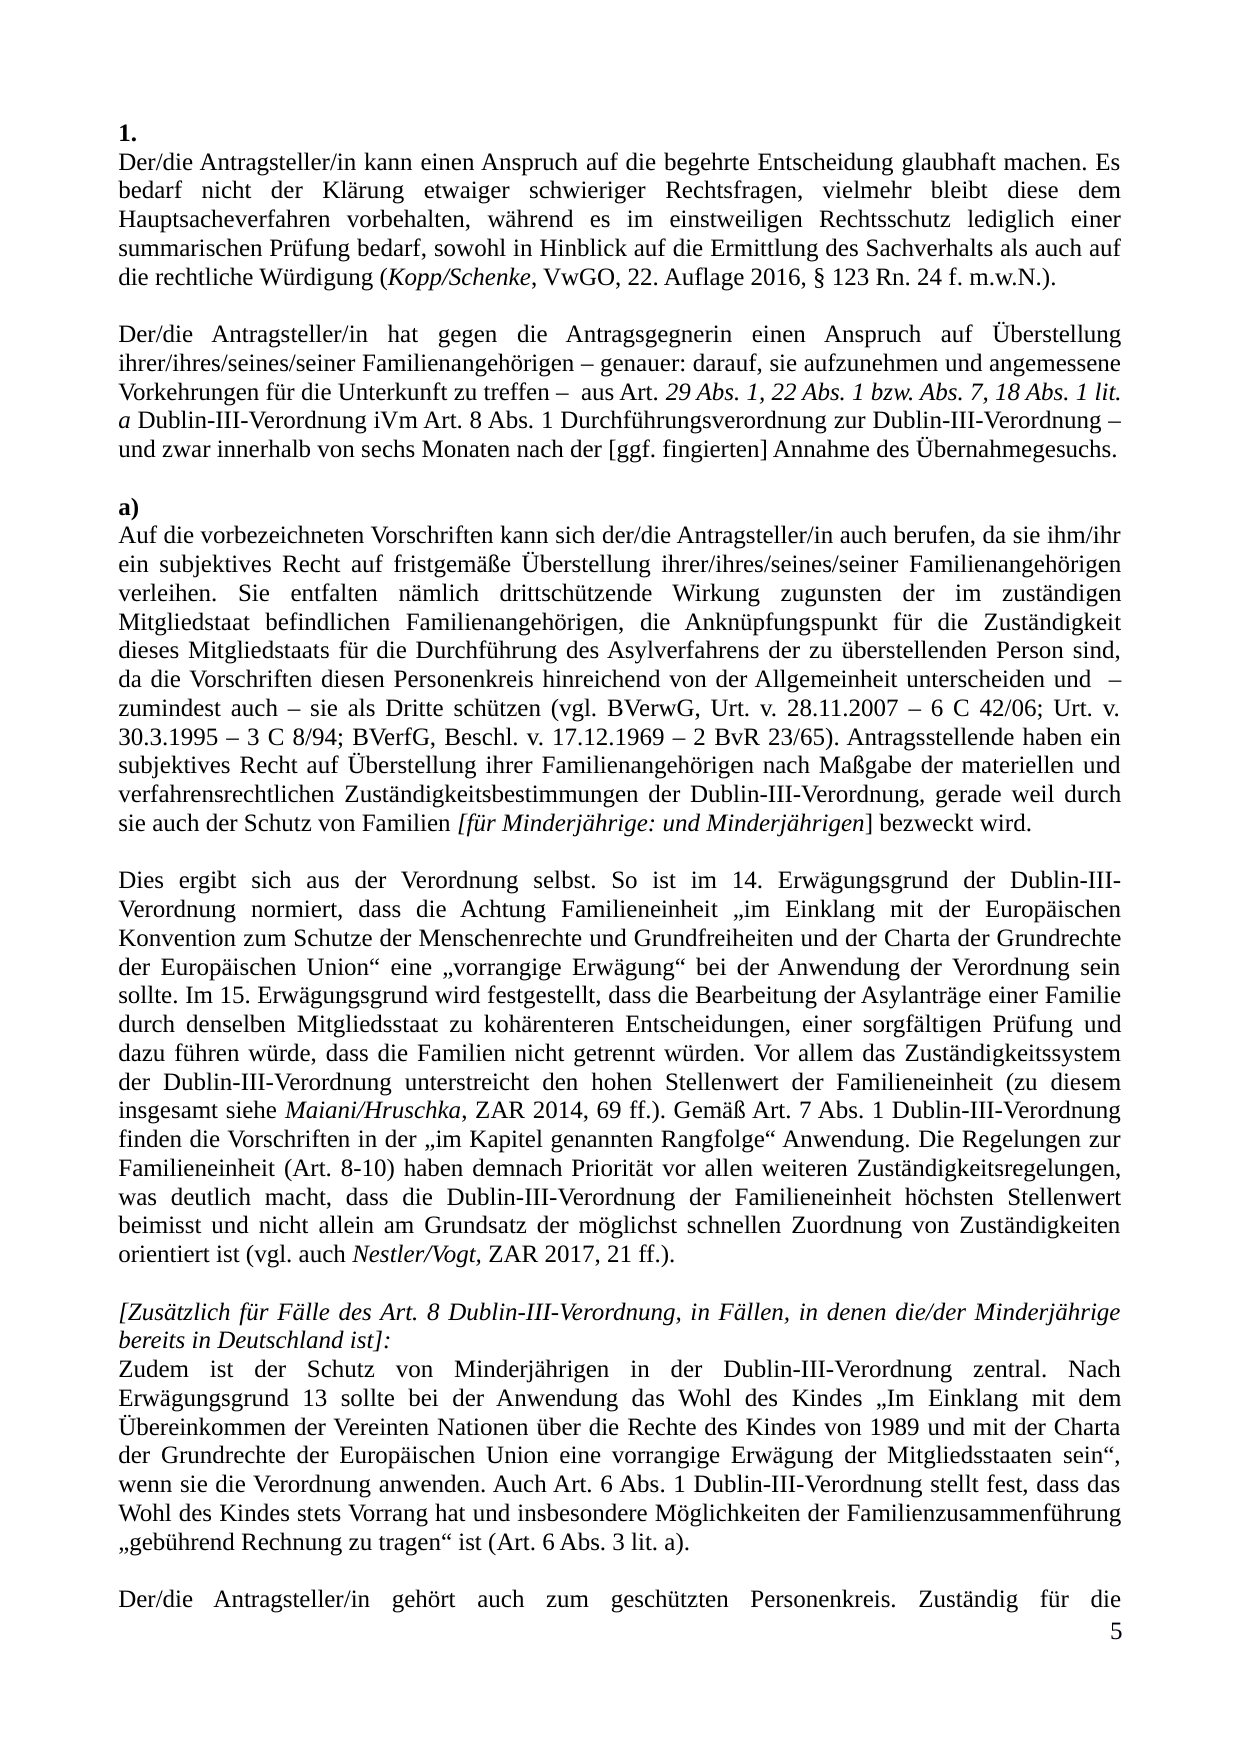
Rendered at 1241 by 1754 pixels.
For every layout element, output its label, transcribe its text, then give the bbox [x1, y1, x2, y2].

text a) [118, 492, 1122, 521]
text Auf die vorbezeichneten Vorschriften kann sich der/die Antragsteller/in auch berufen, da sie ihm/ihr ein subjektives Recht auf fristgemäße Überstellung ihrer/ihres/seines/seiner Familienangehörigen verleihen. Sie entfalten nämlich drittschützende Wirkung zugunsten der im zuständigen Mitgliedstaat befindlichen Familienangehörigen, die Anknüpfungspunkt für die Zuständigkeit dieses Mitgliedstaats für die Durchführung des Asylverfahrens der zu überstellenden Person sind, da die Vorschriften diesen Personenkreis hinreichend von der Allgemeinheit unterscheiden und – zumindest auch – sie als Dritte schützen (vgl. BVerwG, Urt. v. 28.11.2007 – 6 C 42/06; Urt. v. 30.3.1995 – 3 C 8/94; BVerfG, Beschl. v. 17.12.1969 – 2 BvR 23/65). Antragsstellende haben ein subjektives Recht auf Überstellung ihrer Familienangehörigen nach Maßgabe der materiellen und verfahrensrechtlichen Zuständigkeitsbestimmungen der Dublin-III-Verordnung, gerade weil durch sie auch der Schutz von Familien [für Minderjährige: und Minderjährigen] bezweckt wird. [118, 521, 1122, 837]
text Dies ergibt sich aus der Verordnung selbst. So ist im 14. Erwägungsgrund der Dublin-III-Verordnung normiert, dass die Achtung Familieneinheit „im Einklang mit der Europäischen Konvention zum Schutze der Menschenrechte und Grundfreiheiten und der Charta der Grundrechte der Europäischen Union“ eine „vorrangige Erwägung“ bei der Anwendung der Verordnung sein sollte. Im 15. Erwägungsgrund wird festgestellt, dass die Bearbeitung der Asylanträge einer Familie durch denselben Mitgliedsstaat zu kohärenteren Entscheidungen, einer sorgfältigen Prüfung und dazu führen würde, dass die Familien nicht getrennt würden. Vor allem das Zuständigkeitssystem der Dublin-III-Verordnung unterstreicht den hohen Stellenwert der Familieneinheit (zu diesem insgesamt siehe Maiani/Hruschka, ZAR 2014, 69 ff.). Gemäß Art. 7 Abs. 1 Dublin-III-Verordnung finden die Vorschriften in der „im Kapitel genannten Rangfolge“ Anwendung. Die Regelungen zur Familieneinheit (Art. 8-10) haben demnach Priorität vor allen weiteren Zuständigkeitsregelungen, was deutlich macht, dass die Dublin-III-Verordnung der Familieneinheit höchsten Stellenwert beimisst und nicht allein am Grundsatz der möglichst schnellen Zuordnung von Zuständigkeiten orientiert ist (vgl. auch Nestler/Vogt, ZAR 2017, 21 ff.). [118, 866, 1122, 1268]
text 1. [118, 118, 1122, 147]
text Der/die Antragsteller/in hat gegen die Antragsgegnerin einen Anspruch auf Überstellung ihrer/ihres/seines/seiner Familienangehörigen – genauer: darauf, sie aufzunehmen und angemessene Vorkehrungen für die Unterkunft zu treffen – aus Art. 29 Abs. 1, 22 Abs. 1 bzw. Abs. 7, 18 Abs. 1 lit. a Dublin-III-Verordnung iVm Art. 8 Abs. 1 Durchführungsverordnung zur Dublin-III-Verordnung – und zwar innerhalb von sechs Monaten nach der [ggf. fingierten] Annahme des Übernahmegesuchs. [118, 319, 1122, 463]
text Der/die Antragsteller/in kann einen Anspruch auf die begehrte Entscheidung glaubhaft machen. Es bedarf nicht der Klärung etwaiger schwieriger Rechtsfragen, vielmehr bleibt diese dem Hauptsacheverfahren vorbehalten, während es im einstweiligen Rechtsschutz lediglich einer summarischen Prüfung bedarf, sowohl in Hinblick auf die Ermittlung des Sachverhalts als auch auf die rechtliche Würdigung (Kopp/Schenke, VwGO, 22. Auflage 2016, § 123 Rn. 24 f. m.w.N.). [118, 147, 1122, 291]
text Zudem ist der Schutz von Minderjährigen in der Dublin-III-Verordnung zentral. Nach Erwägungsgrund 13 sollte bei der Anwendung das Wohl des Kindes „Im Einklang mit dem Übereinkommen der Vereinten Nationen über die Rechte des Kindes von 1989 und mit der Charta der Grundrechte der Europäischen Union eine vorrangige Erwägung der Mitgliedsstaaten sein“, wenn sie die Verordnung anwenden. Auch Art. 6 Abs. 1 Dublin-III-Verordnung stellt fest, dass das Wohl des Kindes stets Vorrang hat und insbesondere Möglichkeiten der Familienzusammenführung „gebührend Rechnung zu tragen“ ist (Art. 6 Abs. 3 lit. a). [118, 1354, 1122, 1556]
text Der/die Antragsteller/in gehört auch zum geschützten Personenkreis. Zuständig für die [118, 1584, 1122, 1613]
text [Zusätzlich für Fälle des Art. 8 Dublin-III-Verordnung, in Fällen, in denen die/der Minderjährige bereits in Deutschland ist]: [118, 1297, 1122, 1354]
